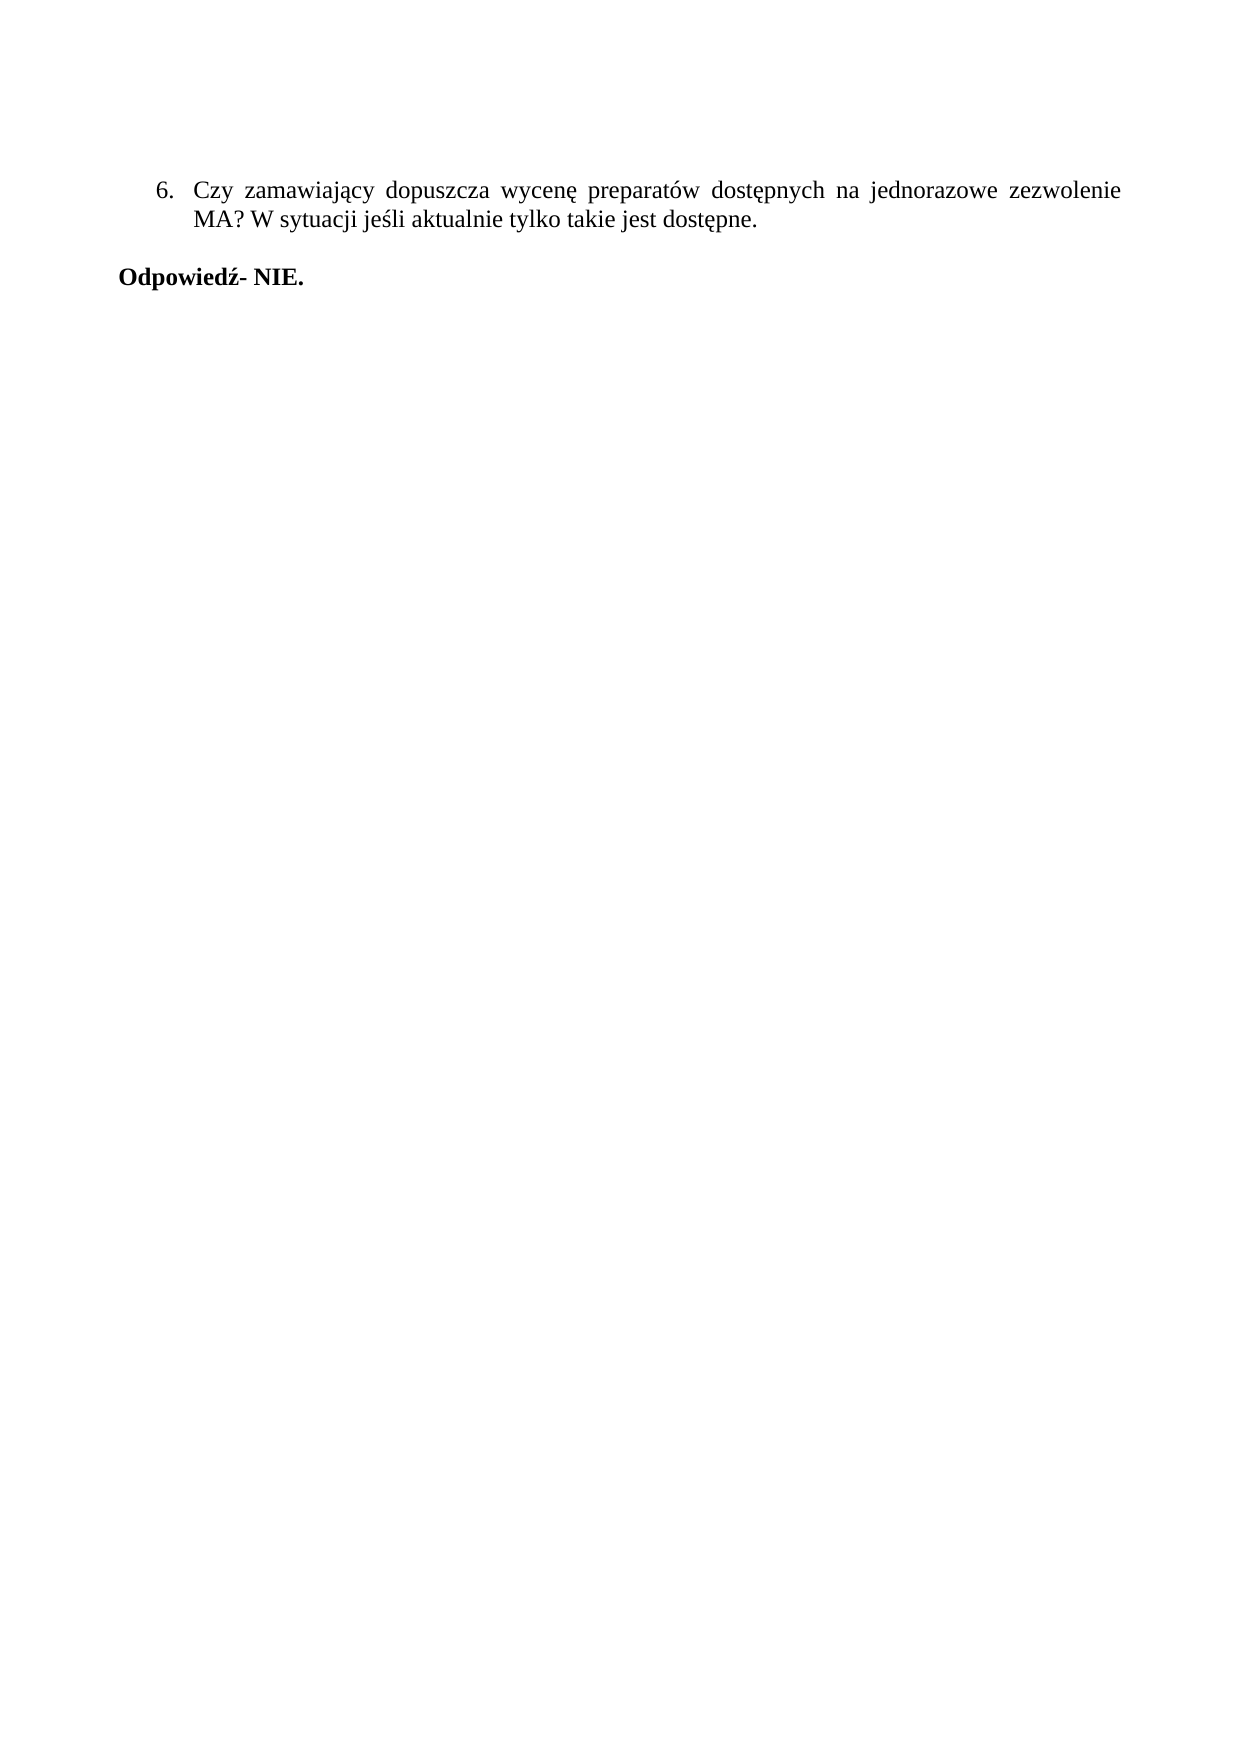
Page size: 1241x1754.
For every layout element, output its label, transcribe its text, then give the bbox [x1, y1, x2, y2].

text Odpowiedź- NIE. [118, 262, 1122, 291]
list Czy zamawiający dopuszcza wycenę preparatów dostępnych na jednorazowe zezwolenie MA? W sytuacji jeśli aktualnie tylko takie jest dostępne. [156, 176, 1122, 233]
